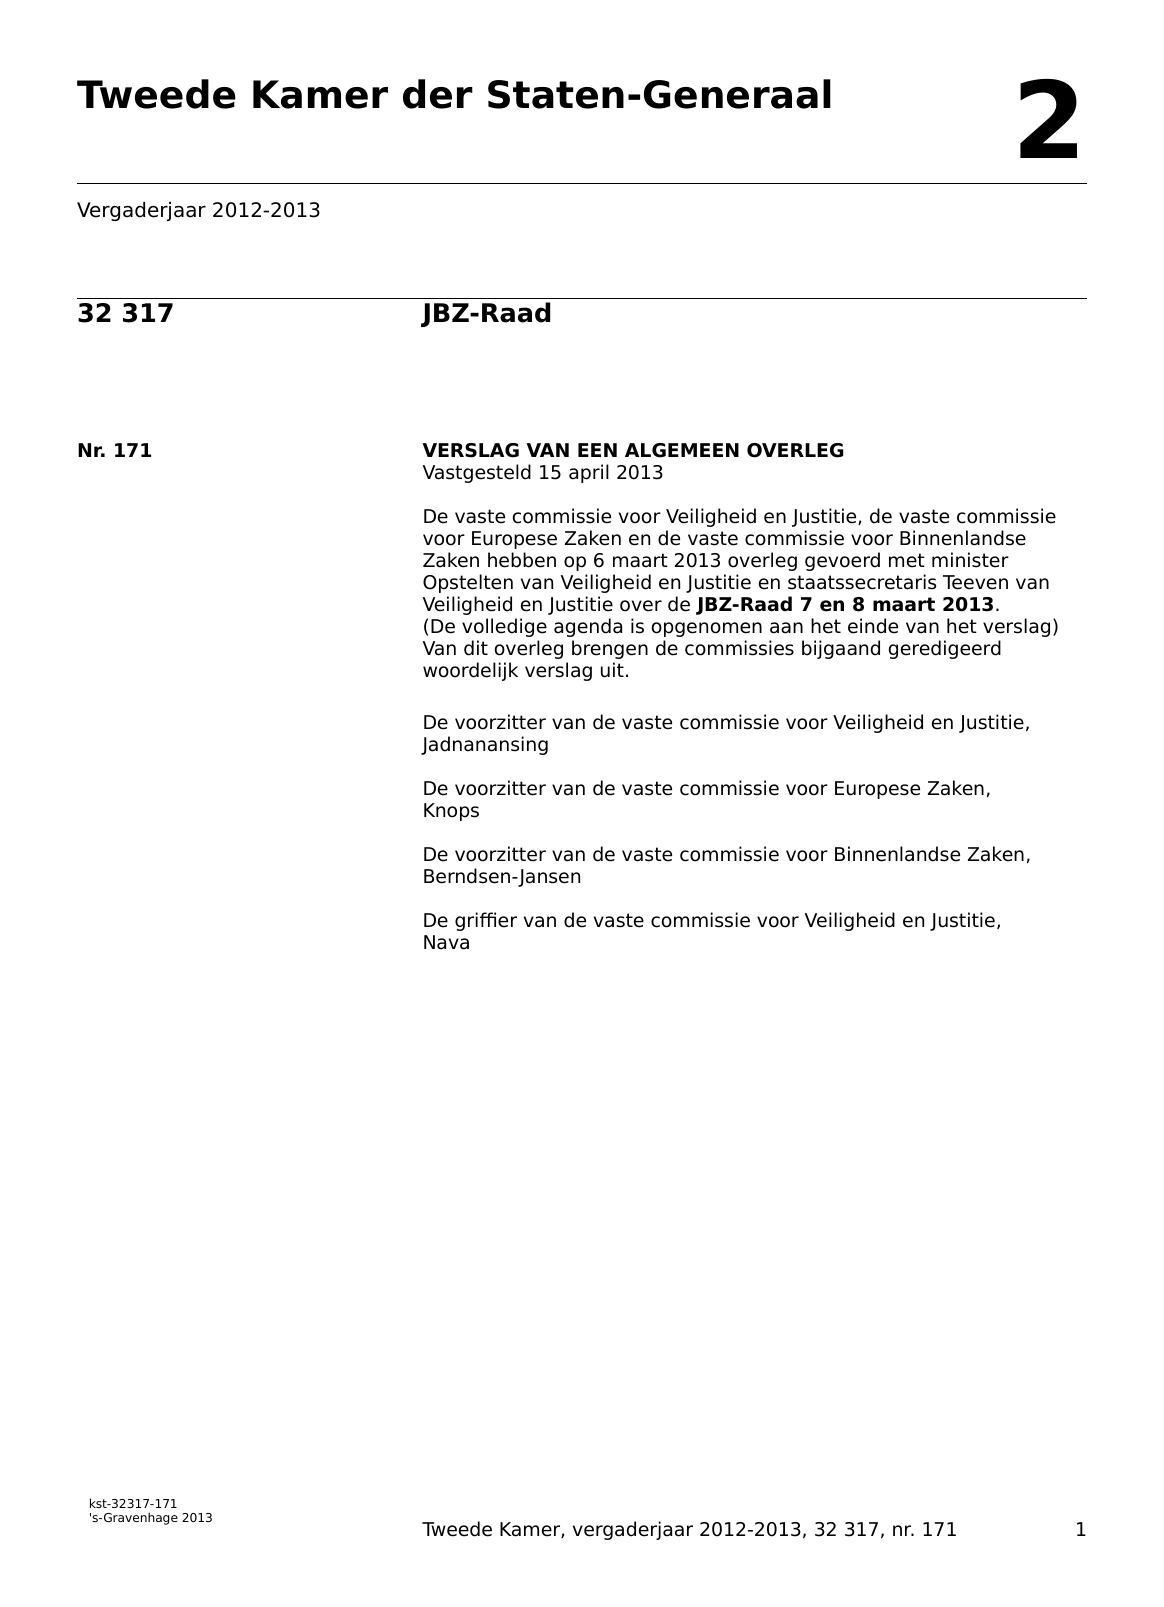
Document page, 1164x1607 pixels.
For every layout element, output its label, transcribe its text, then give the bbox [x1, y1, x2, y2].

table_header 2 [886, 59, 1087, 183]
text Vastgesteld 15 april 2013 [422, 462, 1087, 484]
text De voorzitter van de vaste commissie voor Binnenlandse Zaken, Berndsen-Jansen [422, 844, 1087, 888]
subtitle Nr. 171 VERSLAG VAN EEN ALGEMEEN OVERLEG [77, 440, 1087, 462]
table_cell Vergaderjaar 2012-2013 [77, 184, 1087, 298]
text (De volledige agenda is opgenomen aan het einde van het verslag) [422, 616, 1087, 638]
text De voorzitter van de vaste commissie voor Veiligheid en Justitie, Jadnanansing [422, 712, 1087, 756]
text 's-Gravenhage 2013 [88, 1511, 323, 1525]
text De voorzitter van de vaste commissie voor Europese Zaken, Knops [422, 778, 1087, 822]
subtitle 32 317 JBZ-Raad [77, 299, 1087, 329]
text Van dit overleg brengen de commissies bijgaand geredigeerd woordelijk verslag uit. [422, 638, 1087, 682]
text kst-32317-171 [88, 1497, 323, 1511]
text De griffier van de vaste commissie voor Veiligheid en Justitie, Nava [422, 910, 1087, 954]
table_header Tweede Kamer der Staten-Generaal [77, 59, 886, 183]
text De vaste commissie voor Veiligheid en Justitie, de vaste commissie voor Europese Zaken en de vaste commissie voor Binnenlandse Zaken hebben op 6 maart 2013 overleg gevoerd met minister Opstelten van Veiligheid en Justitie en staatssecretaris Teeven van Veiligheid en Justitie over de JBZ-Raad 7 en 8 maart 2013. [422, 506, 1087, 616]
